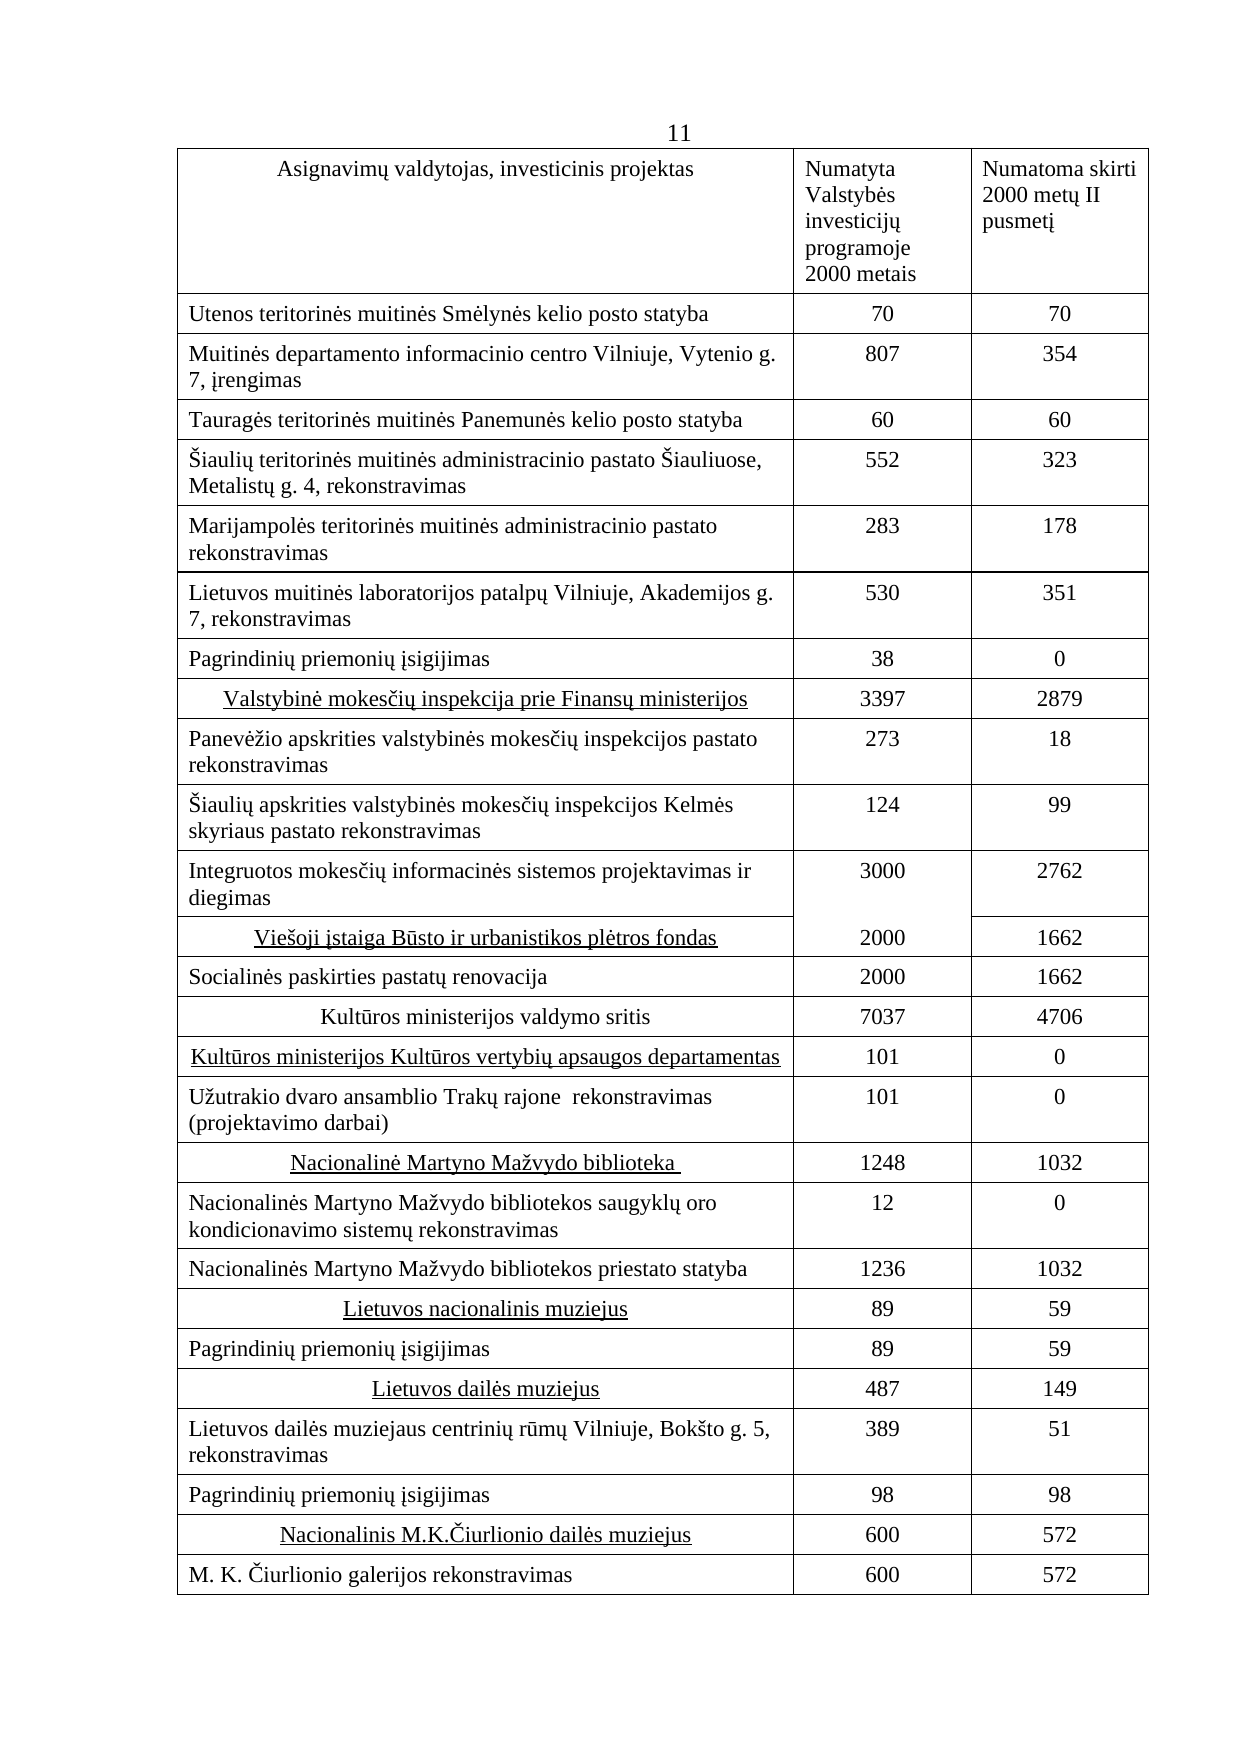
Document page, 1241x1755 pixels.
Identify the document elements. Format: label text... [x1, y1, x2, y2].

table_cell 572 [972, 1555, 1148, 1594]
table_cell 60 [794, 400, 971, 439]
table_cell 283 [794, 506, 971, 571]
table_cell 1662 [972, 917, 1148, 956]
table_cell Marijampolės teritorinės muitinės administracinio pastato rekonstravimas [178, 506, 793, 571]
table_cell M. K. Čiurlionio galerijos rekonstravimas [178, 1555, 793, 1594]
table_cell 487 [794, 1369, 971, 1408]
table_cell 351 [972, 573, 1148, 638]
table_cell 323 [972, 440, 1148, 505]
table_cell 149 [972, 1369, 1148, 1408]
table_cell 2000 [794, 916, 971, 956]
table_cell 0 [972, 1037, 1148, 1076]
table_cell 1248 [794, 1143, 971, 1182]
table_cell 98 [972, 1475, 1148, 1514]
table_cell Nacionalinės Martyno Mažvydo bibliotekos saugyklų oro kondicionavimo sistemų rekonstravimas [178, 1183, 793, 1248]
table_cell Užutrakio dvaro ansamblio Trakų rajone rekonstravimas (projektavimo darbai) [178, 1077, 793, 1142]
table_cell 389 [794, 1409, 971, 1474]
table_cell 4706 [972, 997, 1148, 1036]
table_cell 12 [794, 1183, 971, 1248]
table_cell 3397 [794, 679, 971, 717]
table_cell Panevėžio apskrities valstybinės mokesčių inspekcijos pastato rekonstravimas [178, 719, 793, 784]
table_cell 18 [972, 719, 1148, 784]
table_cell 552 [794, 440, 971, 505]
table_cell 89 [794, 1329, 971, 1368]
table_header Numatoma skirti 2000 metų II pusmetį [972, 149, 1148, 293]
table_cell 1236 [794, 1249, 971, 1288]
table_cell Šiaulių teritorinės muitinės administracinio pastato Šiauliuose, Metalistų g. 4, rekonstravimas [178, 440, 793, 505]
table_cell 178 [972, 506, 1148, 571]
table_cell 0 [972, 1077, 1148, 1142]
table_cell Nacionalinė Martyno Mažvydo biblioteka [178, 1143, 793, 1182]
table_cell 101 [794, 1037, 971, 1076]
table_cell 0 [972, 639, 1148, 678]
table_cell Pagrindinių priemonių įsigijimas [178, 639, 793, 678]
table_cell Lietuvos dailės muziejaus centrinių rūmų Vilniuje, Bokšto g. 5, rekonstravimas [178, 1409, 793, 1474]
table_cell 1032 [972, 1249, 1148, 1288]
table_cell 1032 [972, 1143, 1148, 1182]
table_cell Utenos teritorinės muitinės Smėlynės kelio posto statyba [178, 294, 793, 333]
table_cell 98 [794, 1475, 971, 1514]
table_cell 600 [794, 1515, 971, 1554]
table_cell 99 [972, 785, 1148, 850]
table_cell Lietuvos muitinės laboratorijos patalpų Vilniuje, Akademijos g. 7, rekonstravimas [178, 573, 793, 638]
table_header Numatyta Valstybės investicijų programoje 2000 metais [794, 149, 971, 293]
table_cell Viešoji įstaiga Būsto ir urbanistikos plėtros fondas [178, 917, 793, 956]
table_header Asignavimų valdytojas, investicinis projektas [178, 149, 793, 293]
table_cell Valstybinė mokesčių inspekcija prie Finansų ministerijos [178, 679, 793, 717]
table_cell 2879 [972, 679, 1148, 717]
table_cell 7037 [794, 997, 971, 1036]
table_cell 70 [794, 294, 971, 333]
table_cell Kultūros ministerijos valdymo sritis [178, 997, 793, 1036]
table_cell 89 [794, 1289, 971, 1328]
table_cell Nacionalinės Martyno Mažvydo bibliotekos priestato statyba [178, 1249, 793, 1288]
table_cell Pagrindinių priemonių įsigijimas [178, 1475, 793, 1514]
table_cell 60 [972, 400, 1148, 439]
table_cell 3000 [794, 851, 971, 916]
table_cell 101 [794, 1077, 971, 1142]
table_cell Muitinės departamento informacinio centro Vilniuje, Vytenio g. 7, įrengimas [178, 334, 793, 399]
table_cell 354 [972, 334, 1148, 399]
table_cell 124 [794, 785, 971, 850]
table_cell 600 [794, 1555, 971, 1594]
table_cell Tauragės teritorinės muitinės Panemunės kelio posto statyba [178, 400, 793, 439]
table_cell Lietuvos nacionalinis muziejus [178, 1289, 793, 1328]
table_cell 273 [794, 719, 971, 784]
table_cell 572 [972, 1515, 1148, 1554]
table_cell 59 [972, 1289, 1148, 1328]
table_cell 51 [972, 1409, 1148, 1474]
table_cell Šiaulių apskrities valstybinės mokesčių inspekcijos Kelmės skyriaus pastato rekonstravimas [178, 785, 793, 850]
table_cell 2762 [972, 851, 1148, 916]
table_cell 70 [972, 294, 1148, 333]
table_cell 530 [794, 573, 971, 638]
table_cell 0 [972, 1183, 1148, 1248]
table_cell Nacionalinis M.K.Čiurlionio dailės muziejus [178, 1515, 793, 1554]
table_cell Integruotos mokesčių informacinės sistemos projektavimas ir diegimas [178, 851, 793, 916]
table_cell Lietuvos dailės muziejus [178, 1369, 793, 1408]
table_cell 807 [794, 334, 971, 399]
table_cell Pagrindinių priemonių įsigijimas [178, 1329, 793, 1368]
table_cell Kultūros ministerijos Kultūros vertybių apsaugos departamentas [178, 1037, 793, 1076]
table_cell 2000 [794, 957, 971, 996]
table_cell Socialinės paskirties pastatų renovacija [178, 957, 793, 996]
table_cell 1662 [972, 957, 1148, 996]
table_cell 59 [972, 1329, 1148, 1368]
table_cell 38 [794, 639, 971, 678]
